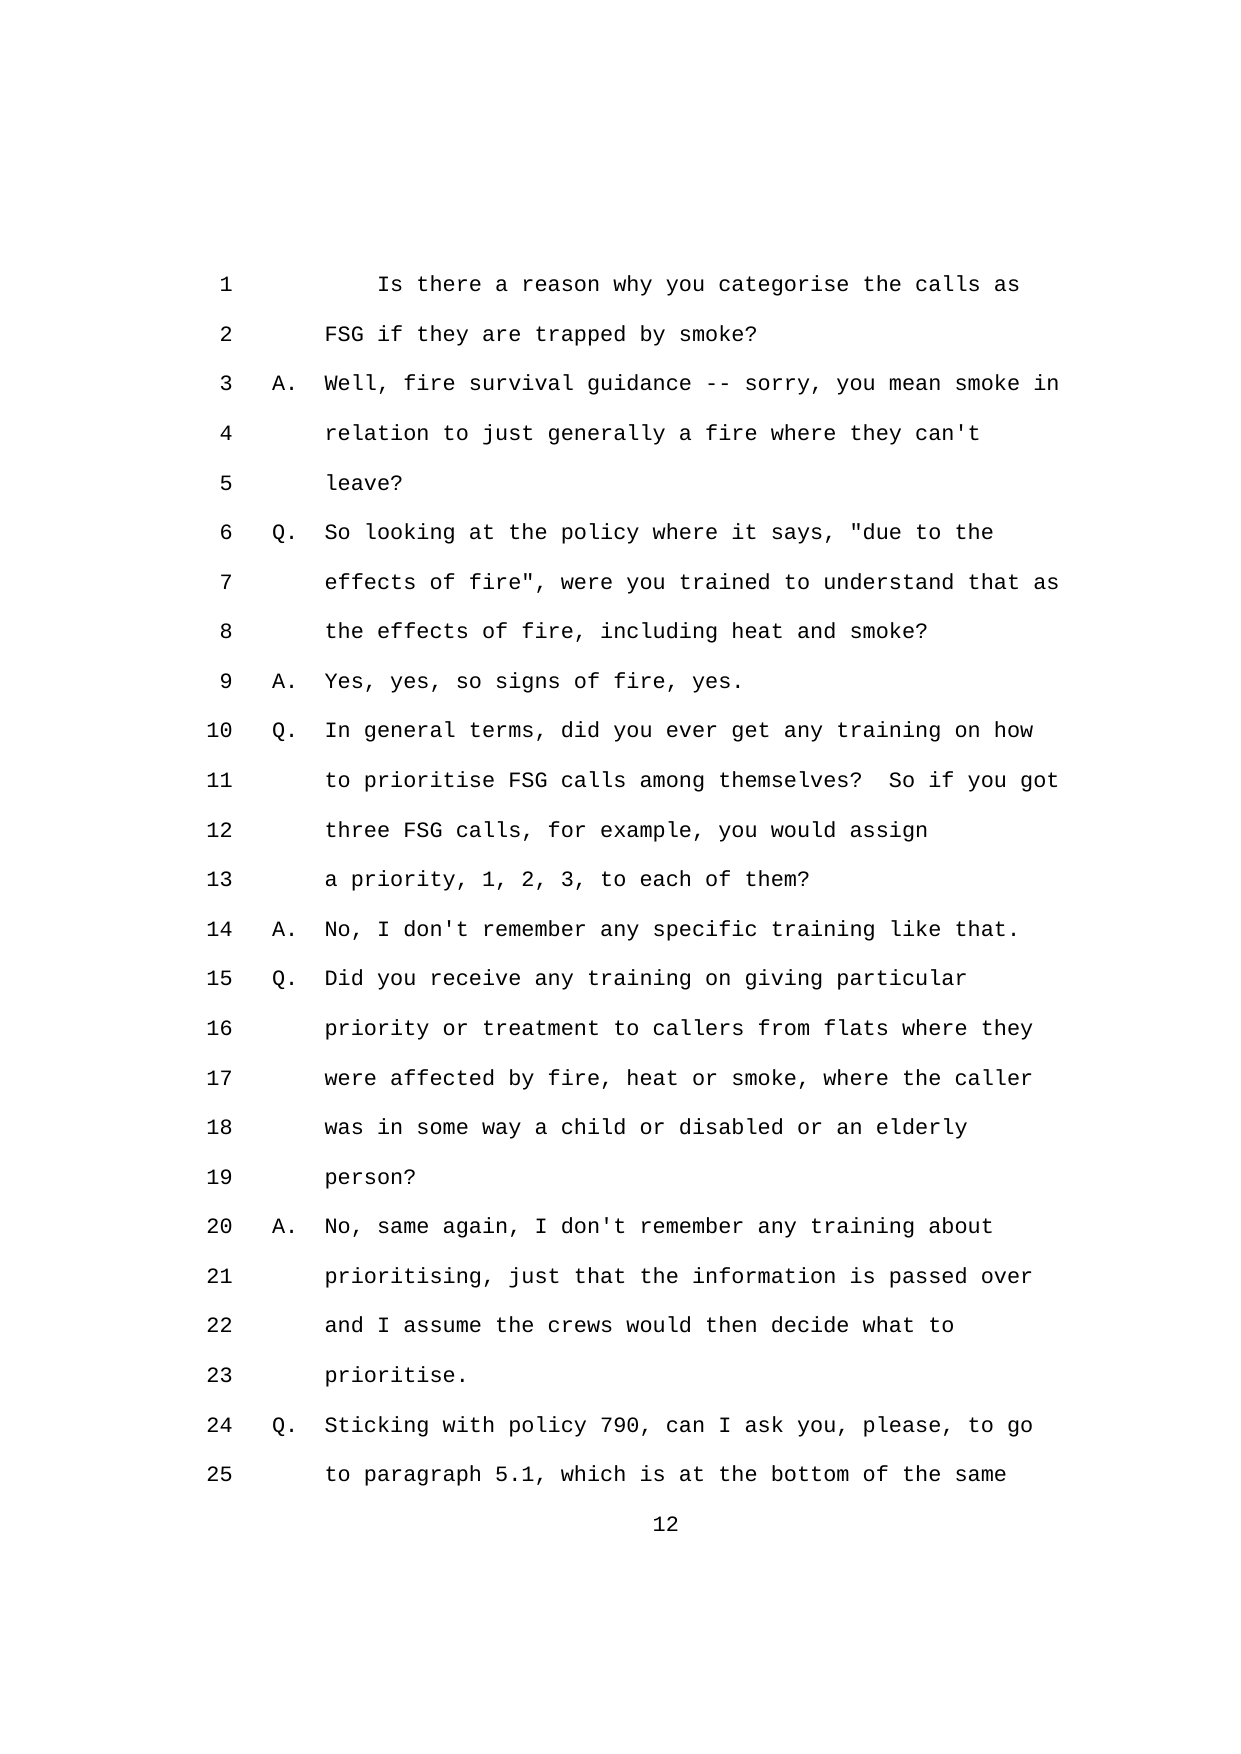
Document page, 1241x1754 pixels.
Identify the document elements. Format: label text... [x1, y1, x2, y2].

text 4 relation to just generally a fire where they can't [75, 422, 1165, 447]
text 25 to paragraph 5.1, which is at the bottom of the same [75, 1463, 1165, 1488]
text 18 was in some way a child or disabled or an elderly [75, 1116, 1165, 1141]
text 22 and I assume the crews would then decide what to [75, 1314, 1165, 1339]
text 16 priority or treatment to callers from flats where they [75, 1017, 1165, 1042]
text 10 Q. In general terms, did you ever get any training on how [75, 719, 1165, 744]
text 14 A. No, I don't remember any specific training like that. [75, 918, 1165, 943]
text 19 person? [75, 1166, 1165, 1191]
text 8 the effects of fire, including heat and smoke? [75, 620, 1165, 645]
text 7 effects of fire", were you trained to understand that as [75, 571, 1165, 596]
text 23 prioritise. [75, 1364, 1165, 1389]
text 20 A. No, same again, I don't remember any training about [75, 1215, 1165, 1240]
text 9 A. Yes, yes, so signs of fire, yes. [75, 670, 1165, 695]
text 24 Q. Sticking with policy 790, can I ask you, please, to go [75, 1414, 1165, 1438]
text 17 were affected by fire, heat or smoke, where the caller [75, 1067, 1165, 1091]
text 13 a priority, 1, 2, 3, to each of them? [75, 868, 1165, 893]
text 2 FSG if they are trapped by smoke? [75, 323, 1165, 348]
text 12 three FSG calls, for example, you would assign [75, 819, 1165, 843]
text 6 Q. So looking at the policy where it says, "due to the [75, 521, 1165, 546]
text 11 to prioritise FSG calls among themselves? So if you got [75, 769, 1165, 794]
text 3 A. Well, fire survival guidance -- sorry, you mean smoke in [75, 372, 1165, 397]
text 15 Q. Did you receive any training on giving particular [75, 967, 1165, 992]
text 1 Is there a reason why you categorise the calls as [75, 273, 1165, 298]
text 21 prioritising, just that the information is passed over [75, 1265, 1165, 1290]
text 5 leave? [75, 472, 1165, 496]
text 12 [75, 1513, 1165, 1538]
